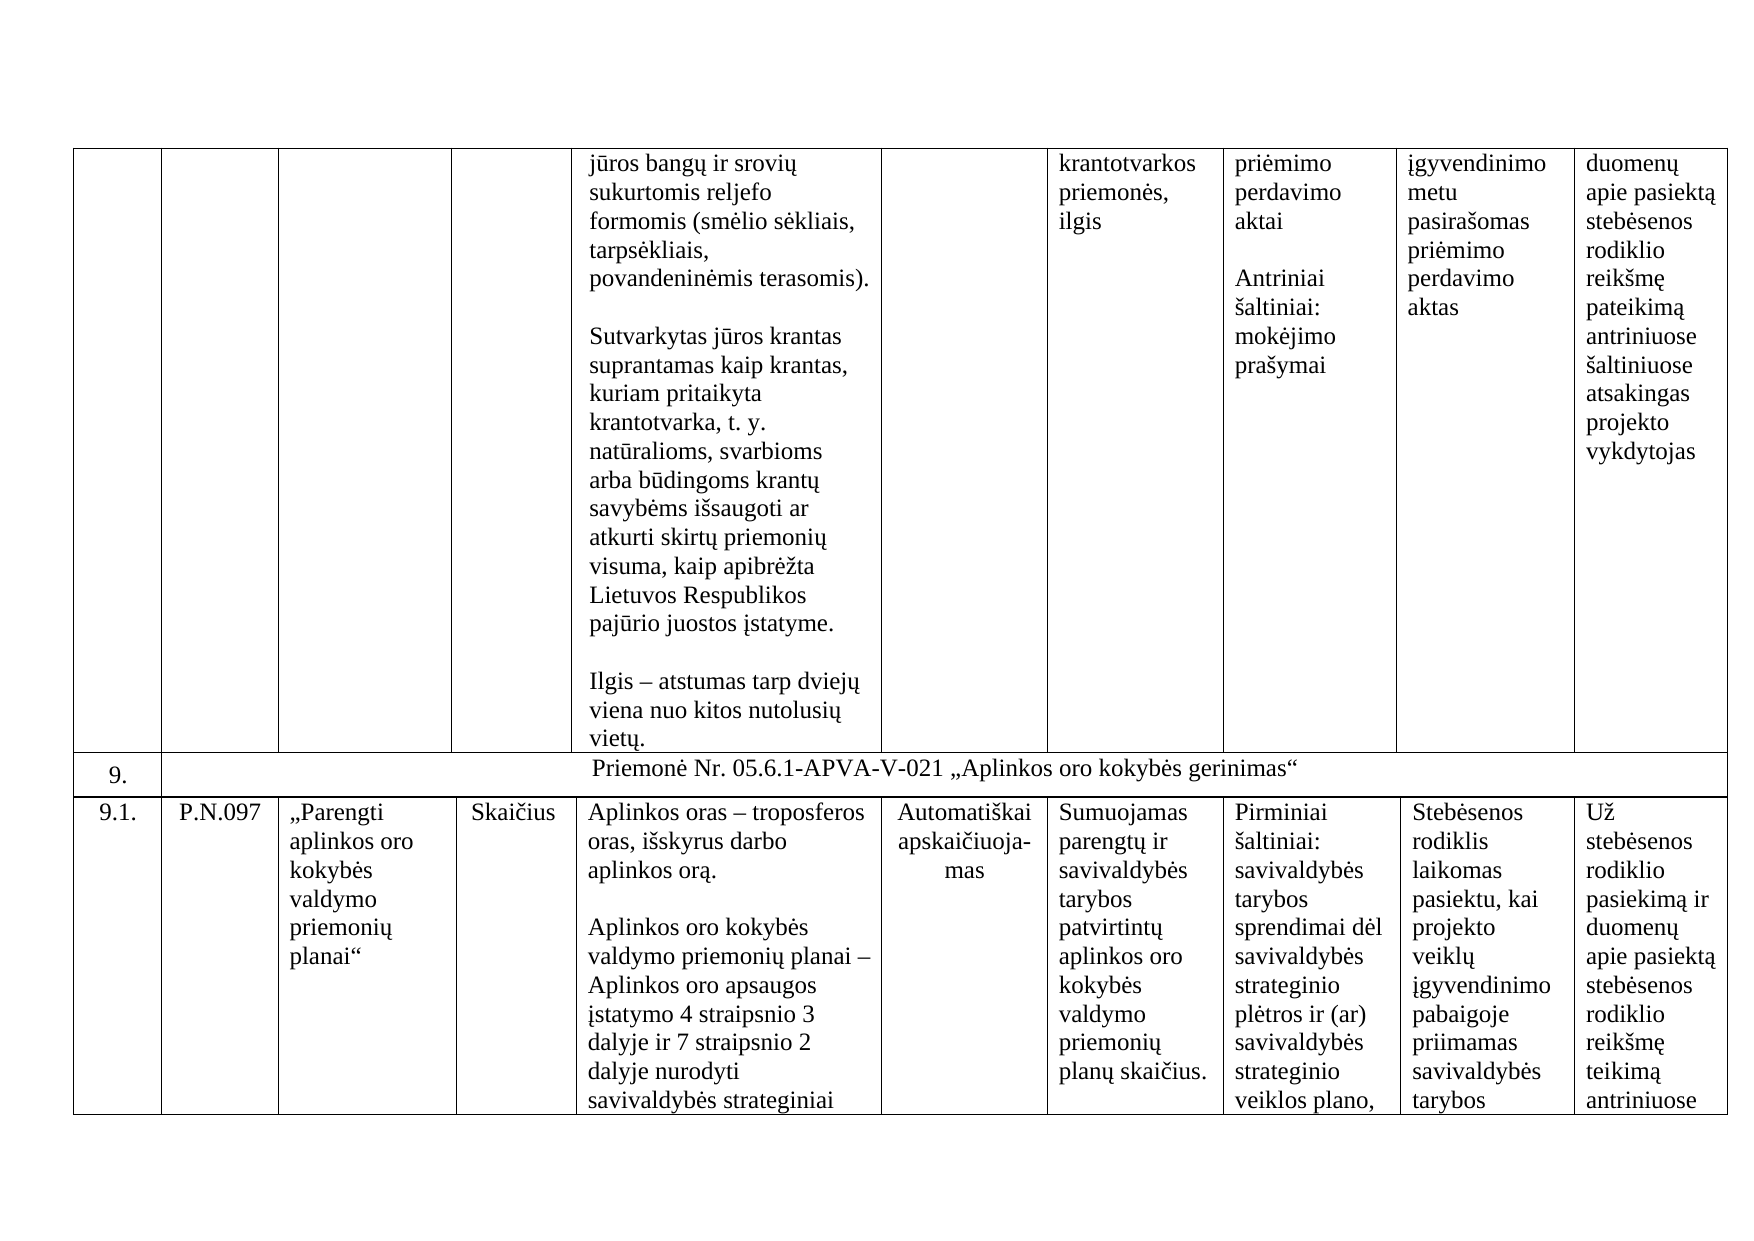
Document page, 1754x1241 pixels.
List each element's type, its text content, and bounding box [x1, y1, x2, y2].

table_cell Pirminiai šaltiniai: savivaldybės tarybos sprendimai dėl savivaldybės strateginio plėtros ir (ar) savivaldybės strateginio veiklos plano, [1224, 798, 1400, 1114]
table_cell [162, 149, 278, 752]
table_cell [452, 149, 571, 752]
table_cell P.N.097 [162, 798, 278, 1114]
table_cell duomenų apie pasiektą stebėsenos rodiklio reikšmę pateikimą antriniuose šaltiniuose atsakingas projekto vykdytojas [1575, 149, 1727, 752]
table_cell krantotvarkos priemonės, ilgis [1048, 149, 1223, 752]
table_cell 9.1. [74, 798, 161, 1114]
table_cell Skaičius [457, 798, 576, 1114]
table_cell Aplinkos oras – troposferos oras, išskyrus darbo aplinkos orą. Aplinkos oro kokybės valdymo priemonių planai – Aplinkos oro apsaugos įstatymo 4 straipsnio 3 dalyje ir 7 straipsnio 2 dalyje nurodyti savivaldybės strateginiai [577, 798, 881, 1114]
table_cell Automatiškai apskaičiuoja-mas [882, 798, 1047, 1114]
table_cell „Parengti aplinkos oro kokybės valdymo priemonių planai“ [279, 798, 456, 1114]
table_cell Už stebėsenos rodiklio pasiekimą ir duomenų apie pasiektą stebėsenos rodiklio reikšmę teikimą antriniuose [1575, 798, 1727, 1114]
table_cell įgyvendinimo metu pasirašomas priėmimo perdavimo aktas [1397, 149, 1574, 752]
table_cell Sumuojamas parengtų ir savivaldybės tarybos patvirtintų aplinkos oro kokybės valdymo priemonių planų skaičius. [1048, 798, 1223, 1114]
table_cell [279, 149, 451, 752]
table_cell 9. [74, 753, 161, 796]
table_cell [882, 149, 1047, 752]
table_cell Priemonė Nr. 05.6.1-APVA-V-021 „Aplinkos oro kokybės gerinimas“ [162, 753, 1727, 796]
table_cell [74, 149, 161, 752]
table_cell Stebėsenos rodiklis laikomas pasiektu, kai projekto veiklų įgyvendinimo pabaigoje priimamas savivaldybės tarybos [1401, 798, 1574, 1114]
table_cell jūros bangų ir srovių sukurtomis reljefo formomis (smėlio sėkliais, tarpsėkliais, povandeninėmis terasomis). Sutvarkytas jūros krantas suprantamas kaip krantas, kuriam pritaikyta krantotvarka, t. y. natūralioms, svarbioms arba būdingoms krantų savybėms išsaugoti ar atkurti skirtų priemonių visuma, kaip apibrėžta Lietuvos Respublikos pajūrio juostos įstatyme. Ilgis – atstumas tarp dviejų viena nuo kitos nutolusių vietų. [572, 149, 881, 752]
table_cell priėmimo perdavimo aktai Antriniai šaltiniai: mokėjimo prašymai [1224, 149, 1396, 752]
